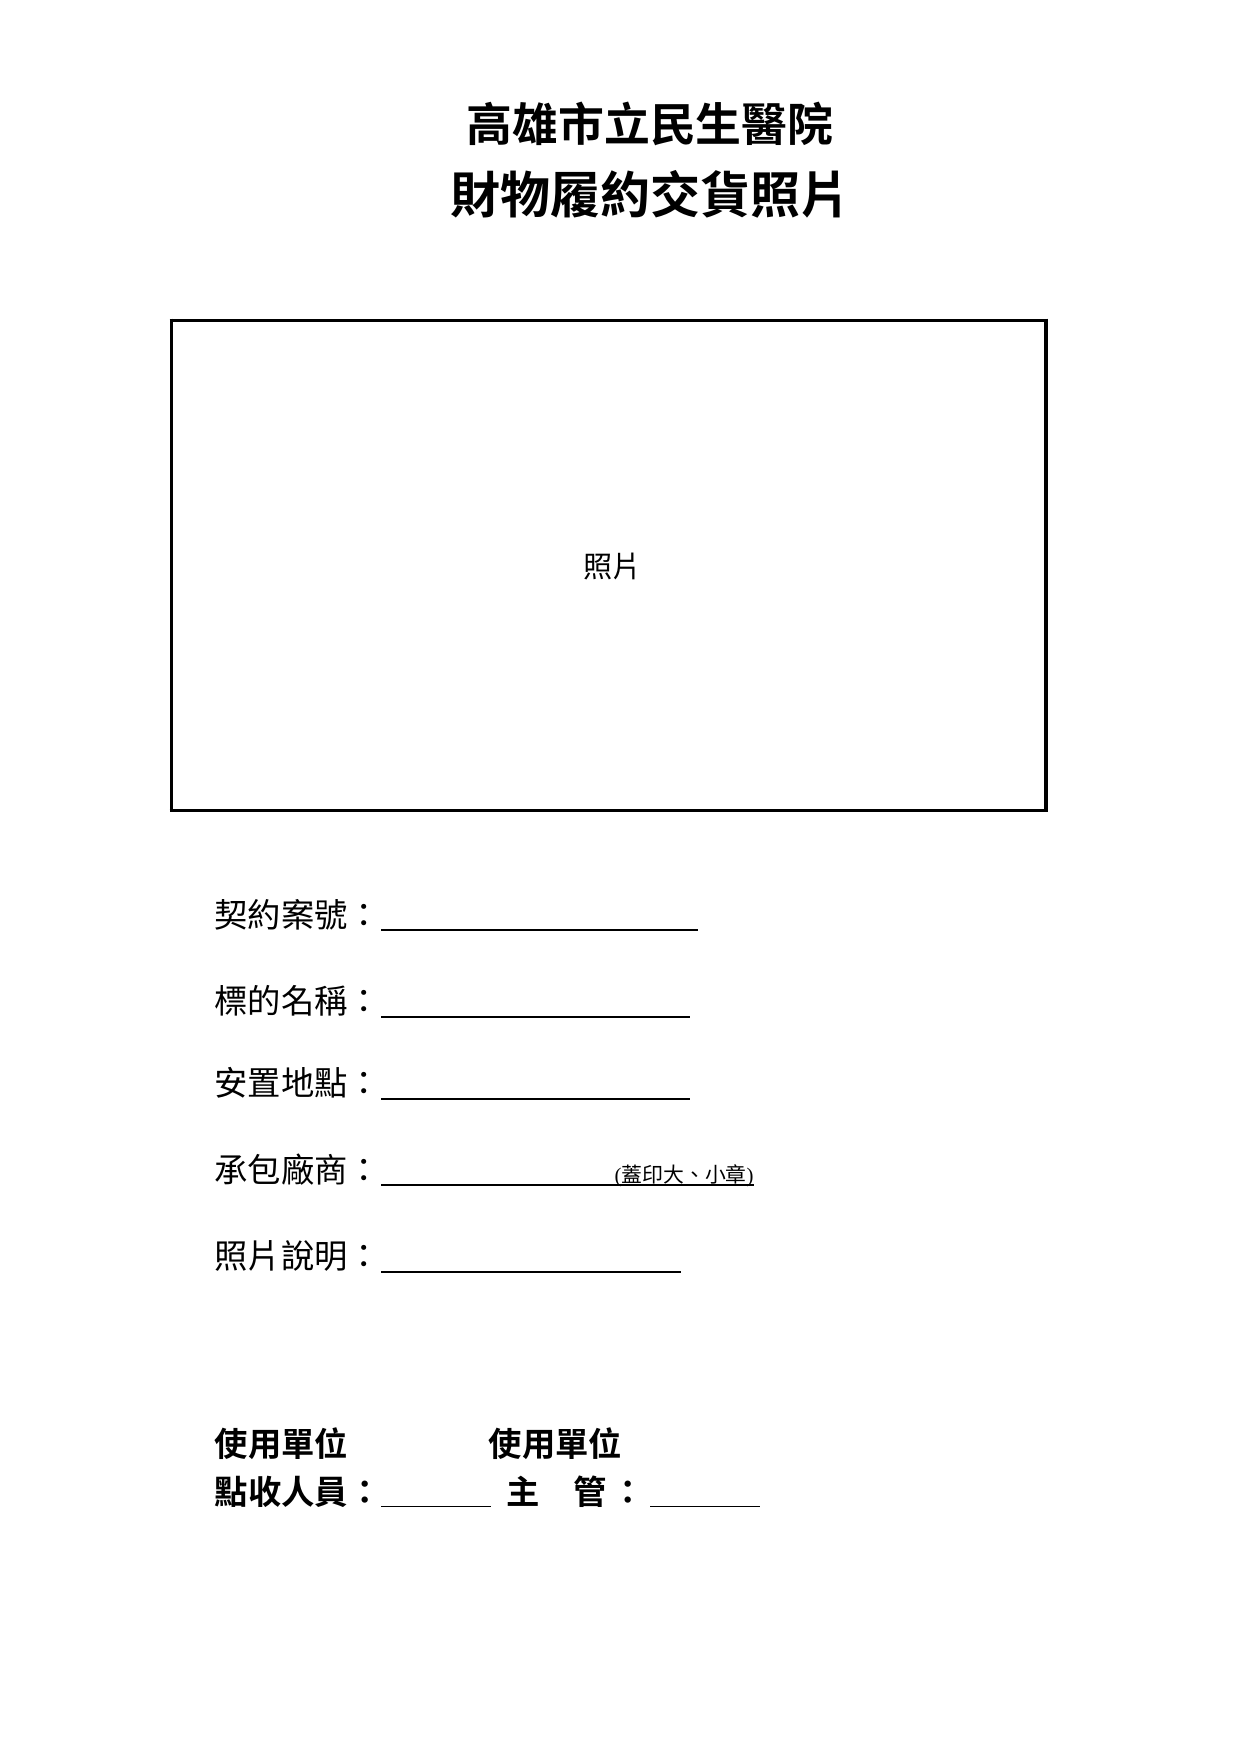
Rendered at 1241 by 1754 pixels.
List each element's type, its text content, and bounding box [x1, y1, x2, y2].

text 財物履約交貨照片 [148, 155, 1152, 227]
text 契約案號： [148, 889, 1152, 937]
text 安置地點： [148, 1057, 1152, 1105]
text 承包廠商： (蓋印大、小章) [148, 1144, 1152, 1192]
text 高雄市立民生醫院 [148, 89, 1152, 155]
text 使用單位 使用單位 [148, 1417, 1152, 1466]
table_header 照片 [173, 322, 1044, 809]
text 標的名稱： [148, 975, 1152, 1023]
text 照片說明： [148, 1230, 1152, 1278]
text 點收人員： 主 管 ： [148, 1466, 1152, 1514]
